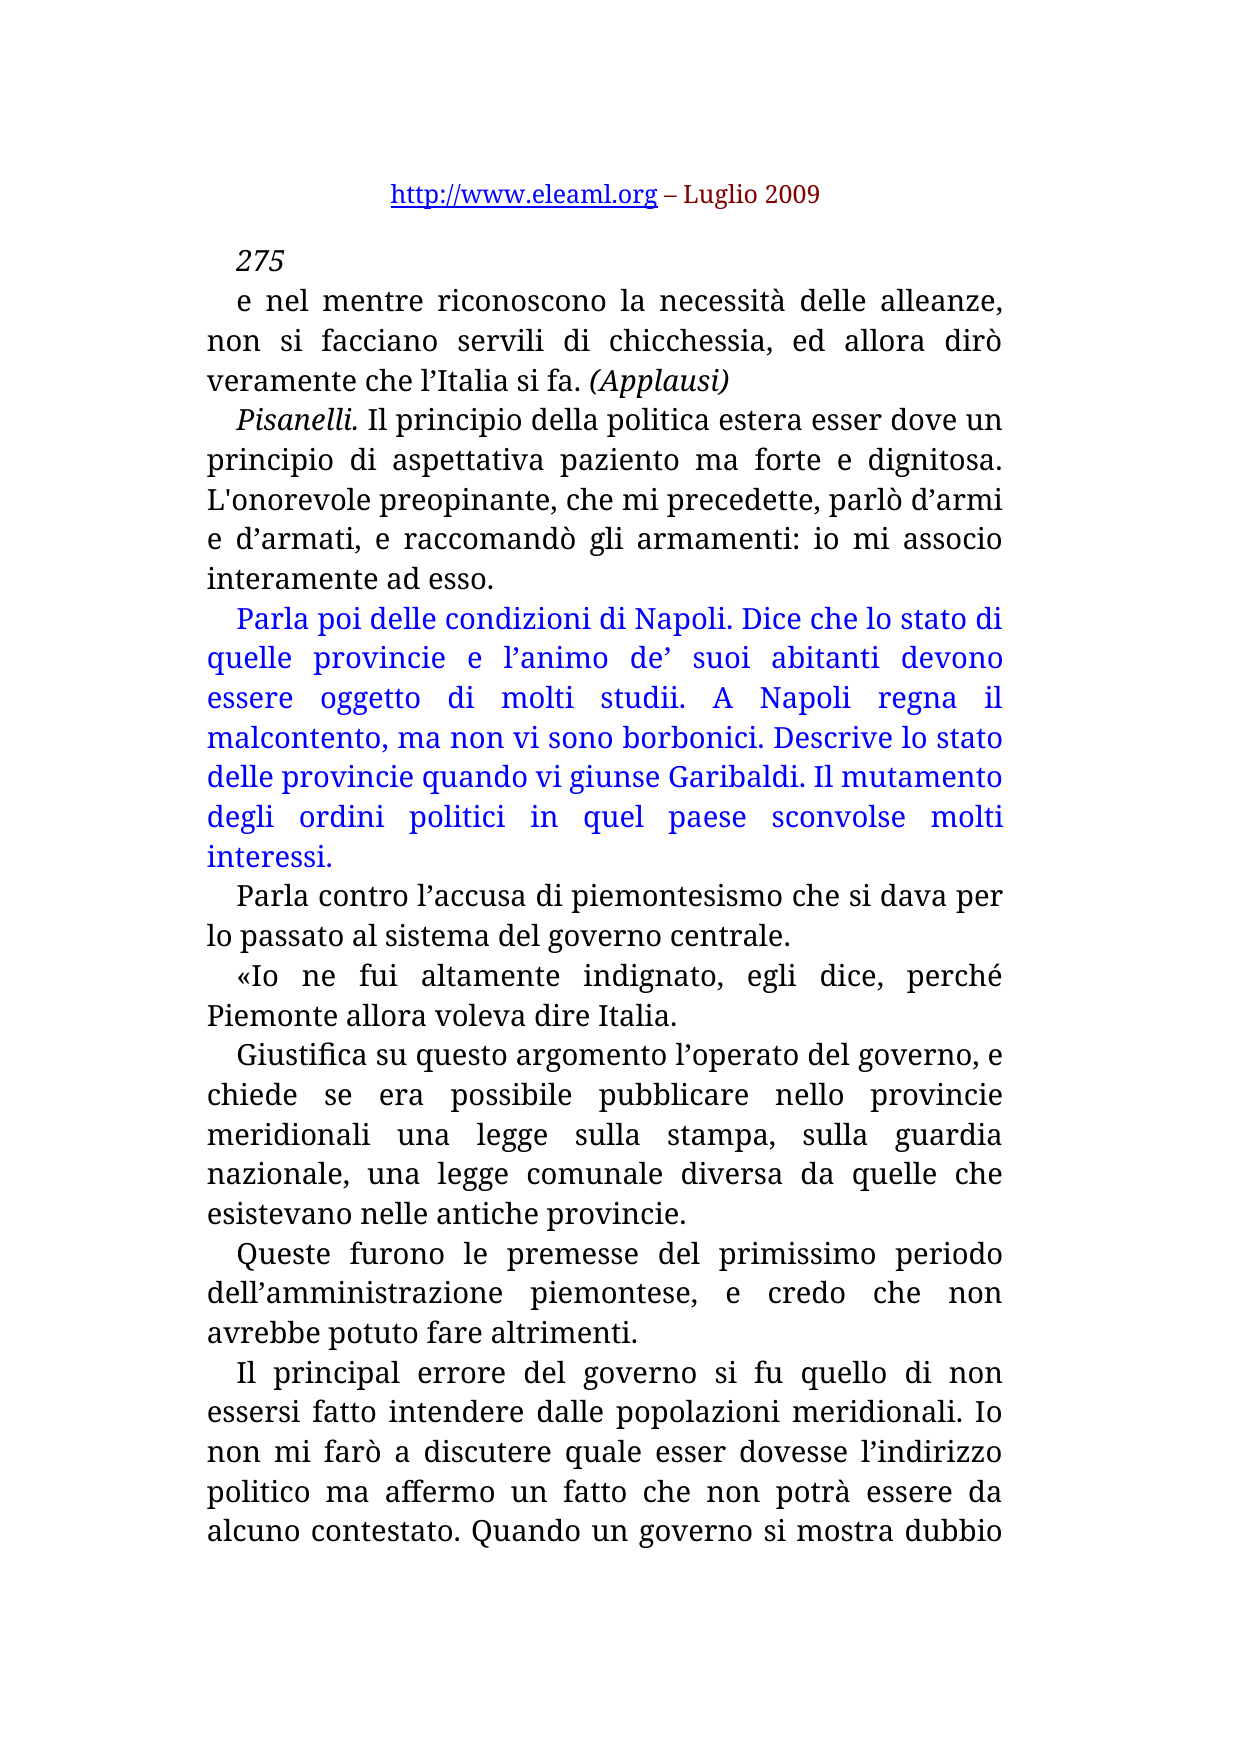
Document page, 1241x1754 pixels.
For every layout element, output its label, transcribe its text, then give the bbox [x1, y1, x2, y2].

text Pisanelli. Il principio della politica estera esser dove un principio di aspettativa paziento ma forte e dignitosa. L'onorevole preopinante, che mi precedette, parlò d’armi e d’armati, e raccomandò gli armamenti: io mi associo interamente ad esso. [207, 399, 1004, 598]
text Parla contro l’accusa di piemontesismo che si dava per lo passato al sistema del governo centrale. [207, 876, 1004, 955]
text Parla poi delle condizioni di Napoli. Dice che lo stato di quelle provincie e l’animo de’ suoi abitanti devono essere oggetto di molti studii. A Napoli regna il malcontento, ma non vi sono borbonici. Descrive lo stato delle provincie quando vi giunse Garibaldi. Il mutamento degli ordini politici in quel paese sconvolse molti interessi. [207, 598, 1004, 876]
text «Io ne fui altamente indignato, egli dice, perché Piemonte allora voleva dire Italia. [207, 955, 1004, 1034]
text e nel mentre riconoscono la necessità delle alleanze, non si facciano servili di chicchessia, ed allora dirò veramente che l’Italia si fa. (Applausi) [207, 280, 1004, 399]
text Giustifica su questo argomento l’operato del governo, e chiede se era possibile pubblicare nello provincie meridionali una legge sulla stampa, sulla guardia nazionale, una legge comunale diversa da quelle che esistevano nelle antiche provincie. [207, 1034, 1004, 1233]
text Il principal errore del governo si fu quello di non essersi fatto intendere dalle popolazioni meridionali. Io non mi farò a discutere quale esser dovesse l’indirizzo politico ma affermo un fatto che non potrà essere da alcuno contestato. Quando un governo si mostra dubbio [207, 1352, 1004, 1550]
text Queste furono le premesse del primissimo periodo dell’amministrazione piemontese, e credo che non avrebbe potuto fare altrimenti. [207, 1233, 1004, 1352]
text 275 [207, 241, 1004, 280]
